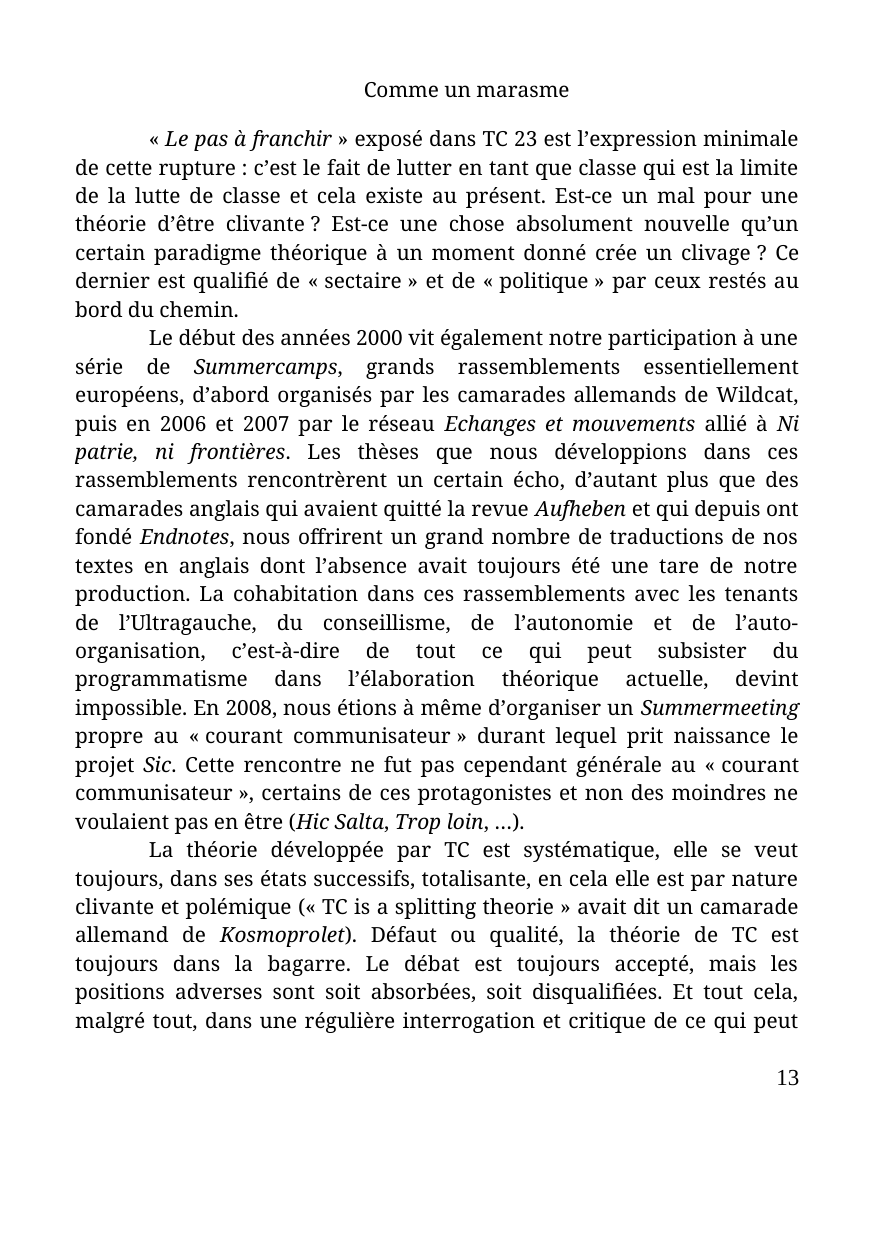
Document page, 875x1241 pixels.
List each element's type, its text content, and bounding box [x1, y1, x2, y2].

text « Le pas à franchir » exposé dans TC 23 est l’expression minimale de cette rupture : c’est le fait de lutter en tant que classe qui est la limite de la lutte de classe et cela existe au présent. Est-ce un mal pour une théorie d’être clivante ? Est-ce une chose absolument nouvelle qu’un certain paradigme théorique à un moment donné crée un clivage ? Ce dernier est qualifié de « sectaire » et de « politique » par ceux restés au bord du chemin. [75, 124, 799, 323]
text Le début des années 2000 vit également notre participation à une série de Summercamps, grands rassemblements essentiellement européens, d’abord organisés par les camarades allemands de Wildcat, puis en 2006 et 2007 par le réseau Echanges et mouvements allié à Ni patrie, ni frontières. Les thèses que nous développions dans ces rassemblements rencontrèrent un certain écho, d’autant plus que des camarades anglais qui avaient quitté la revue Aufheben et qui depuis ont fondé Endnotes, nous offrirent un grand nombre de traductions de nos textes en anglais dont l’absence avait toujours été une tare de notre production. La cohabitation dans ces rassemblements avec les tenants de l’Ultragauche, du conseillisme, de l’autonomie et de l’auto-organisation, c’est-à-dire de tout ce qui peut subsister du programmatisme dans l’élaboration théorique actuelle, devint impossible. En 2008, nous étions à même d’organiser un Summermeeting propre au « courant communisateur » durant lequel prit naissance le projet Sic. Cette rencontre ne fut pas cependant générale au « courant communisateur », certains de ces protagonistes et non des moindres ne voulaient pas en être (Hic Salta, Trop loin, …). [75, 323, 799, 835]
text La théorie développée par TC est systématique, elle se veut toujours, dans ses états successifs, totalisante, en cela elle est par nature clivante et polémique (« TC is a splitting theorie » avait dit un camarade allemand de Kosmoprolet). Défaut ou qualité, la théorie de TC est toujours dans la bagarre. Le débat est toujours accepté, mais les positions adverses sont soit absorbées, soit disqualifiées. Et tout cela, malgré tout, dans une régulière interrogation et critique de ce qui peut [75, 835, 799, 1034]
